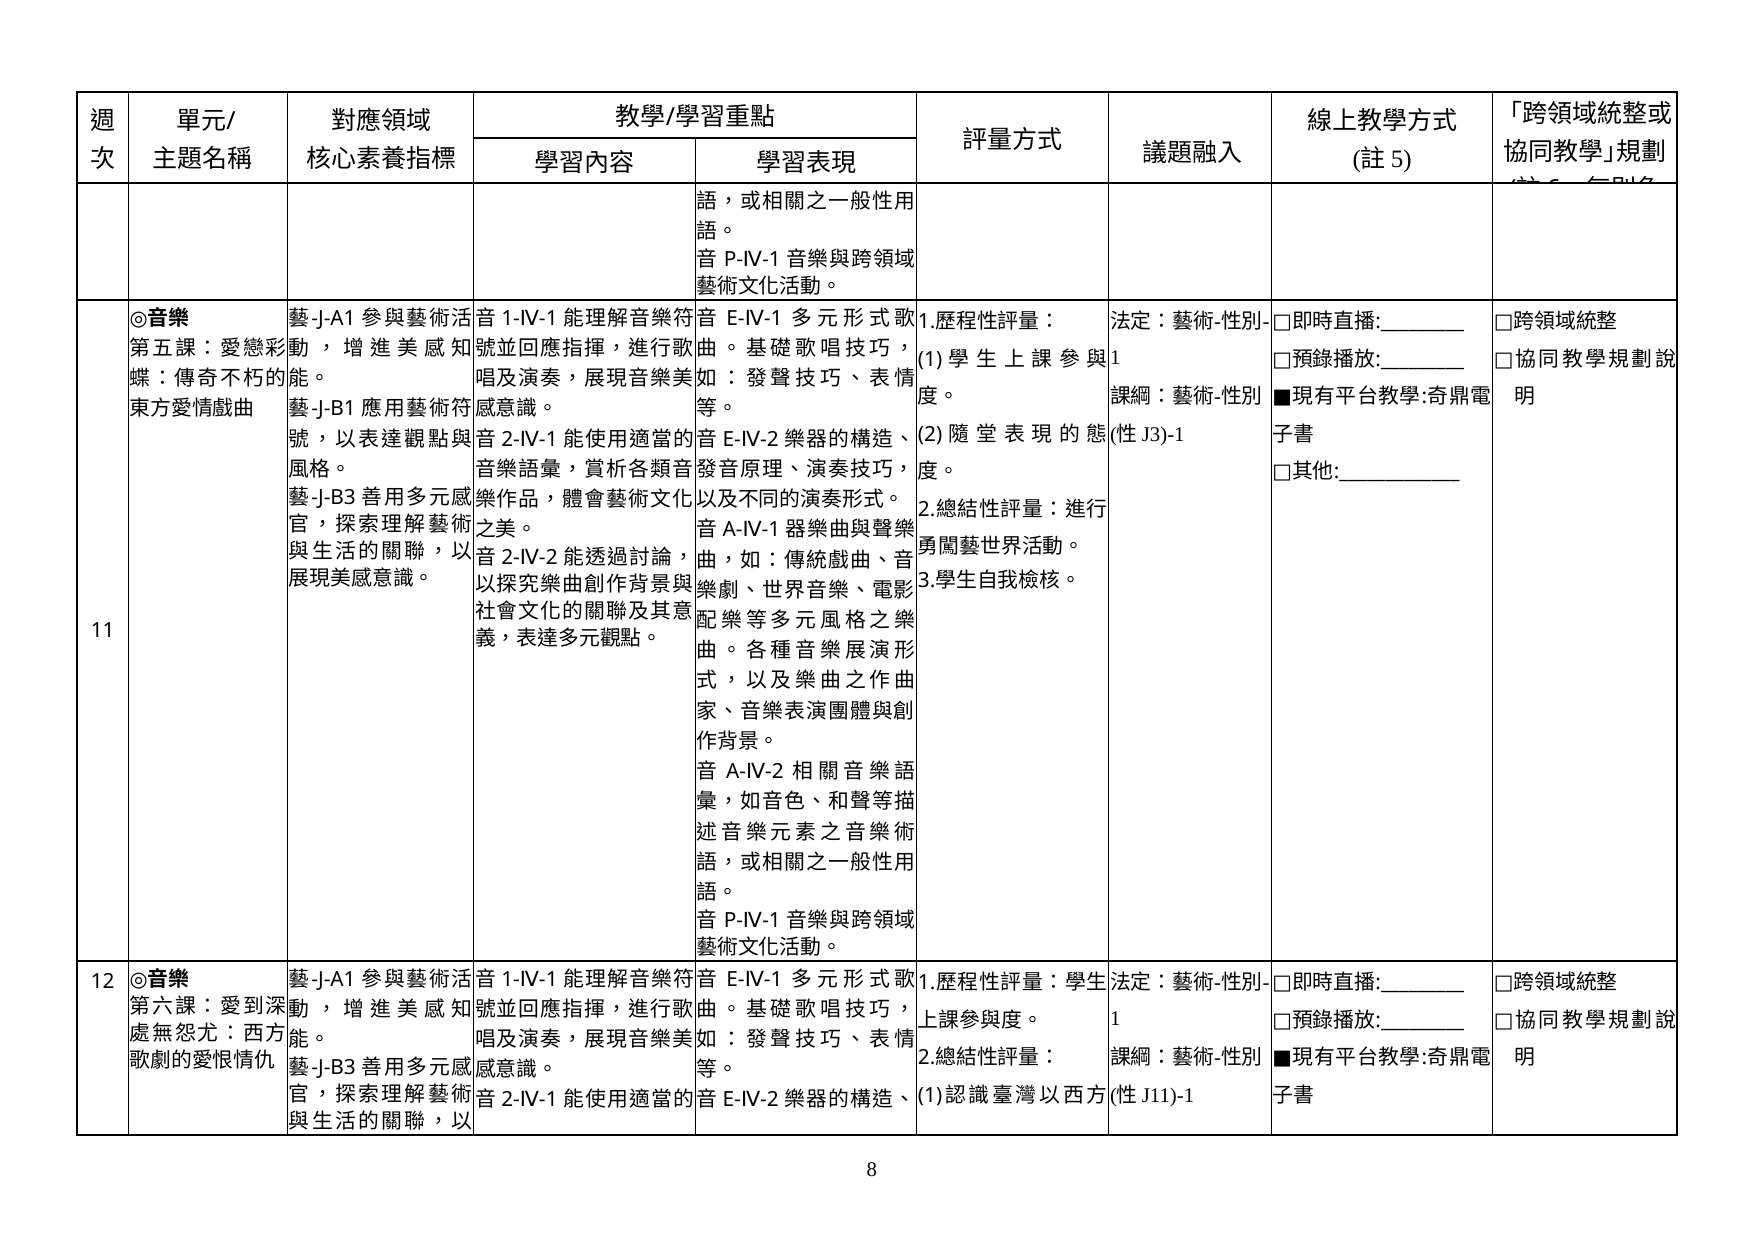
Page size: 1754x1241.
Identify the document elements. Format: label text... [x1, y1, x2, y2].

table_cell [78, 184, 128, 299]
table_cell 音E-Ⅳ-1多元形式歌曲。基礎歌唱技巧，如：發聲技巧、表情等。 音E-Ⅳ-2樂器的構造、發音原理、演奏技巧，以及不同的演奏形式。 音A-Ⅳ-1器樂曲與聲樂曲，如：傳統戲曲、音樂劇、世界音樂、電影配樂等多元風格之樂曲。各種音樂展演形式，以及樂曲之作曲家、音樂表演團體與創作背景。 音A-Ⅳ-2相關音樂語彙，如音色、和聲等描述音樂元素之音樂術語，或相關之一般性用語。 音 P-Ⅳ-1音樂與跨領域藝術文化活動。 [696, 301, 916, 960]
table_header 教學/學習重點 [474, 93, 916, 137]
table_cell [474, 184, 695, 299]
table_header 線上教學方式 (註5) [1272, 93, 1492, 182]
table_cell 藝-J-A1參與藝術活動，增進美感知能。 藝-J-B1應用藝術符號，以表達觀點與風格。 藝-J-B3善用多元感官，探索理解藝術與生活的關聯，以展現美感意識。 [288, 301, 473, 960]
table_cell 法定：藝術-性別-1 課綱：藝術-性別(性J3)-1 [1109, 301, 1271, 960]
table_cell □即時直播:_________ □預錄播放:_________ ■現有平台教學:奇鼎電子書 [1272, 962, 1492, 1134]
table_header 議題融入 [1109, 93, 1271, 182]
table_cell 12 [78, 962, 128, 1134]
table_cell 音E-Ⅳ-1多元形式歌曲。基礎歌唱技巧，如：發聲技巧、表情等。 音E-Ⅳ-2樂器的構造、 [696, 962, 916, 1134]
table_cell [288, 184, 473, 299]
table_cell ◎音樂 第六課：愛到深處無怨尤：西方歌劇的愛恨情仇 [129, 962, 287, 1134]
table_cell 學習表現 [696, 139, 916, 182]
table_header 評量方式 [917, 93, 1108, 182]
table_cell 藝-J-A1參與藝術活動，增進美感知能。 藝-J-B3善用多元感官，探索理解藝術與生活的關聯，以 [288, 962, 473, 1134]
table_cell □跨領域統整 □協同教學規劃說明 [1493, 962, 1676, 1134]
table_cell 1.歷程性評量： (1)學生上課參與度。 (2)隨堂表現的態度。 2.總結性評量：進行勇闖藝世界活動。 3.學生自我檢核。 [917, 301, 1108, 960]
table_cell 語，或相關之一般性用語。 音 P-Ⅳ-1音樂與跨領域藝術文化活動。 [696, 184, 916, 299]
table_cell □跨領域統整 □協同教學規劃說明 [1493, 184, 1676, 299]
table_cell 11 [78, 301, 128, 960]
table_header 週次 [78, 93, 128, 182]
table_header 單元/ 主題名稱 [129, 93, 287, 182]
table_cell 1.歷程性評量：學生上課參與度。 2.總結性評量： (1)認識臺灣以西方 [917, 962, 1108, 1134]
table_header 對應領域 核心素養指標 [288, 93, 473, 182]
table_cell 音1-Ⅳ-1能理解音樂符號並回應指揮，進行歌唱及演奏，展現音樂美感意識。 音2-Ⅳ-1能使用適當的 [474, 962, 695, 1134]
table_cell □即時直播:_________ □預錄播放:_________ ■現有平台教學:奇鼎電子書 □其他:_____________ [1272, 301, 1492, 960]
table_cell □跨領域統整 □協同教學規劃說明 [1493, 301, 1676, 960]
table_cell [129, 184, 287, 299]
table_cell [917, 184, 1108, 299]
table_cell 音1-Ⅳ-1能理解音樂符號並回應指揮，進行歌唱及演奏，展現音樂美感意識。 音2-Ⅳ-1能使用適當的音樂語彙，賞析各類音樂作品，體會藝術文化之美。 音2-Ⅳ-2能透過討論，以探究樂曲創作背景與社會文化的關聯及其意義，表達多元觀點。 [474, 301, 695, 960]
table_cell ◎音樂 第五課：愛戀彩蝶：傳奇不朽的東方愛情戲曲 [129, 301, 287, 960]
table_header 「跨領域統整或 協同教學｣規劃 (註6，無則免填) [1493, 93, 1676, 182]
table_cell [1109, 184, 1271, 299]
table_cell 學習內容 [474, 139, 695, 182]
table_cell [1272, 184, 1492, 299]
table_cell 法定：藝術-性別-1 課綱：藝術-性別(性J11)-1 [1109, 962, 1271, 1134]
